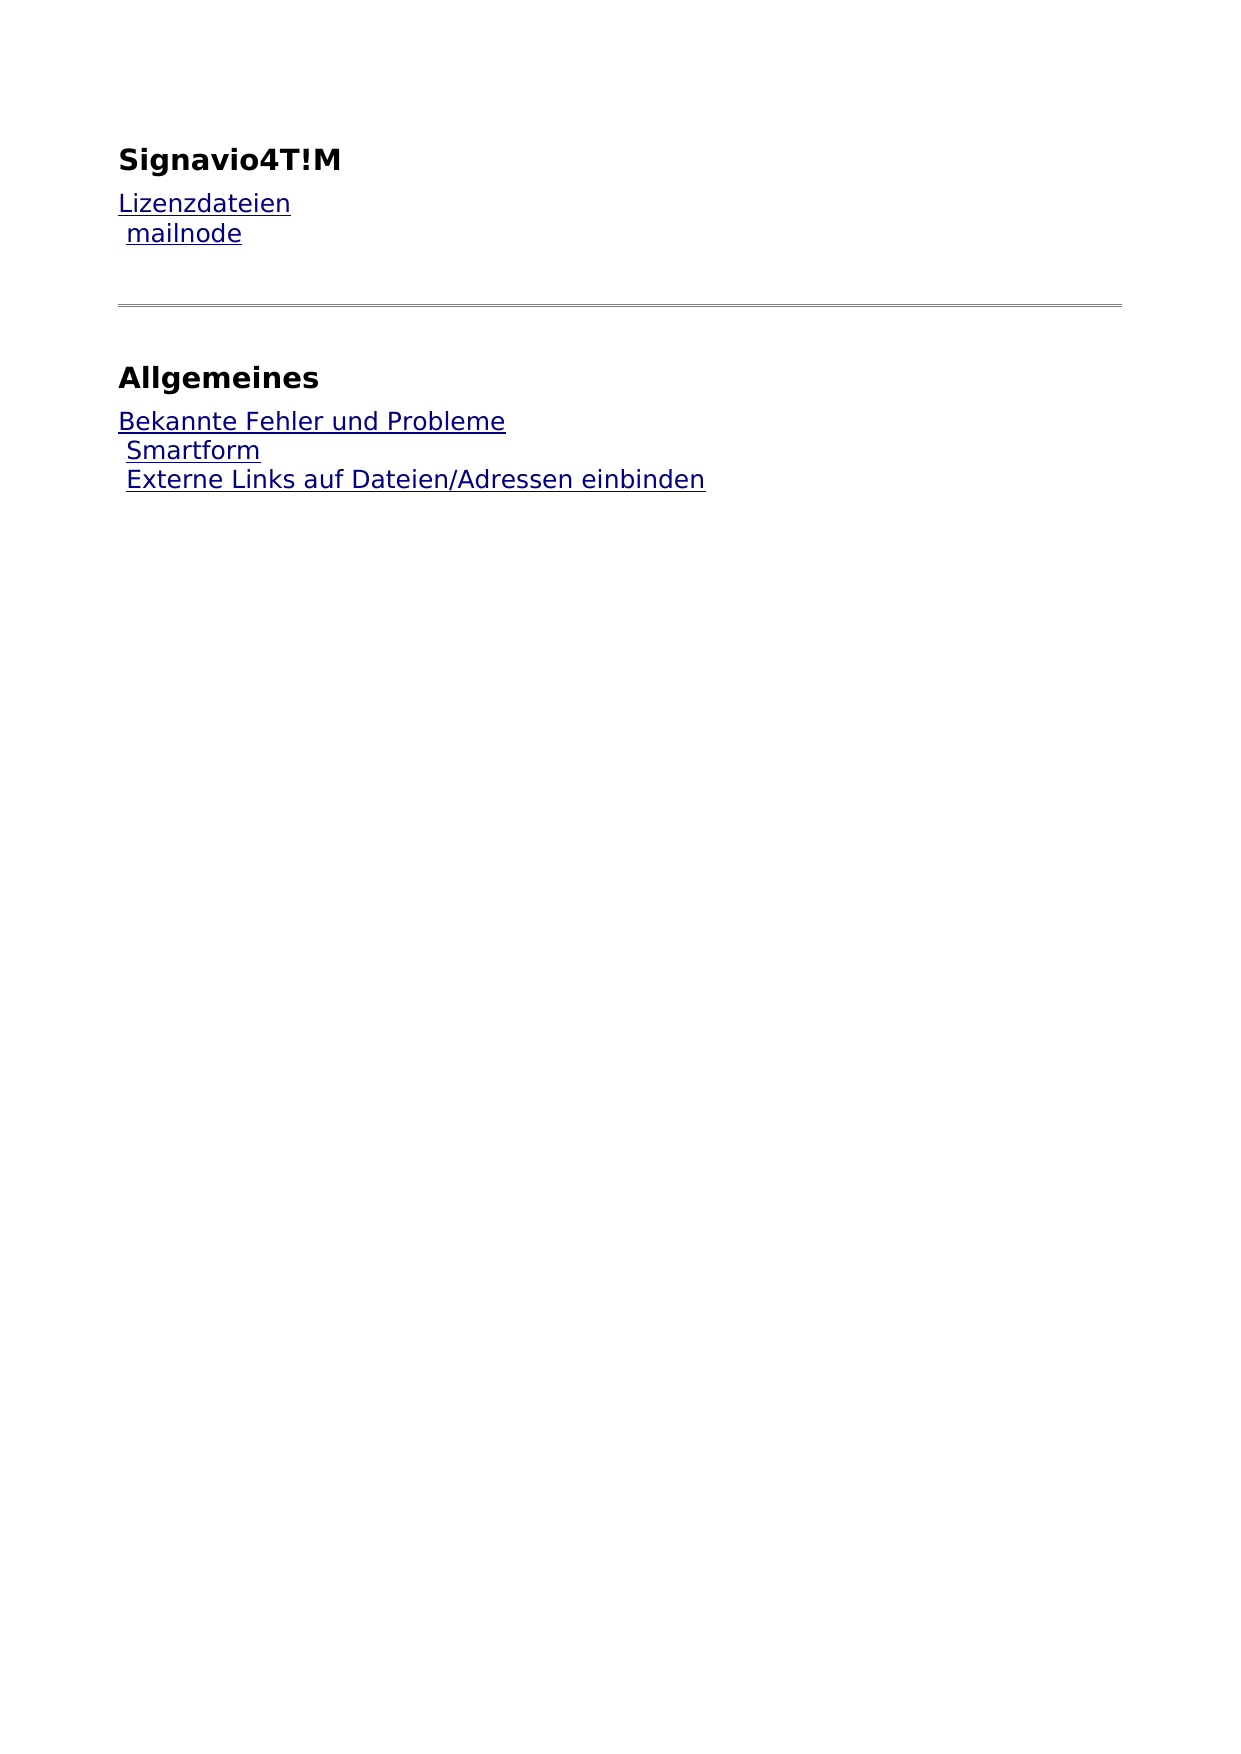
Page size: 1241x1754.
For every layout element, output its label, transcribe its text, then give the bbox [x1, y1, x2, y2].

subtitle Signavio4T!M [118, 143, 1122, 177]
subtitle Allgemeines [118, 361, 1122, 395]
text Lizenzdateien mailnode [118, 189, 1122, 277]
text Bekannte Fehler und Probleme Smartform Externe Links auf Dateien/Adressen einbinden [118, 407, 1122, 524]
